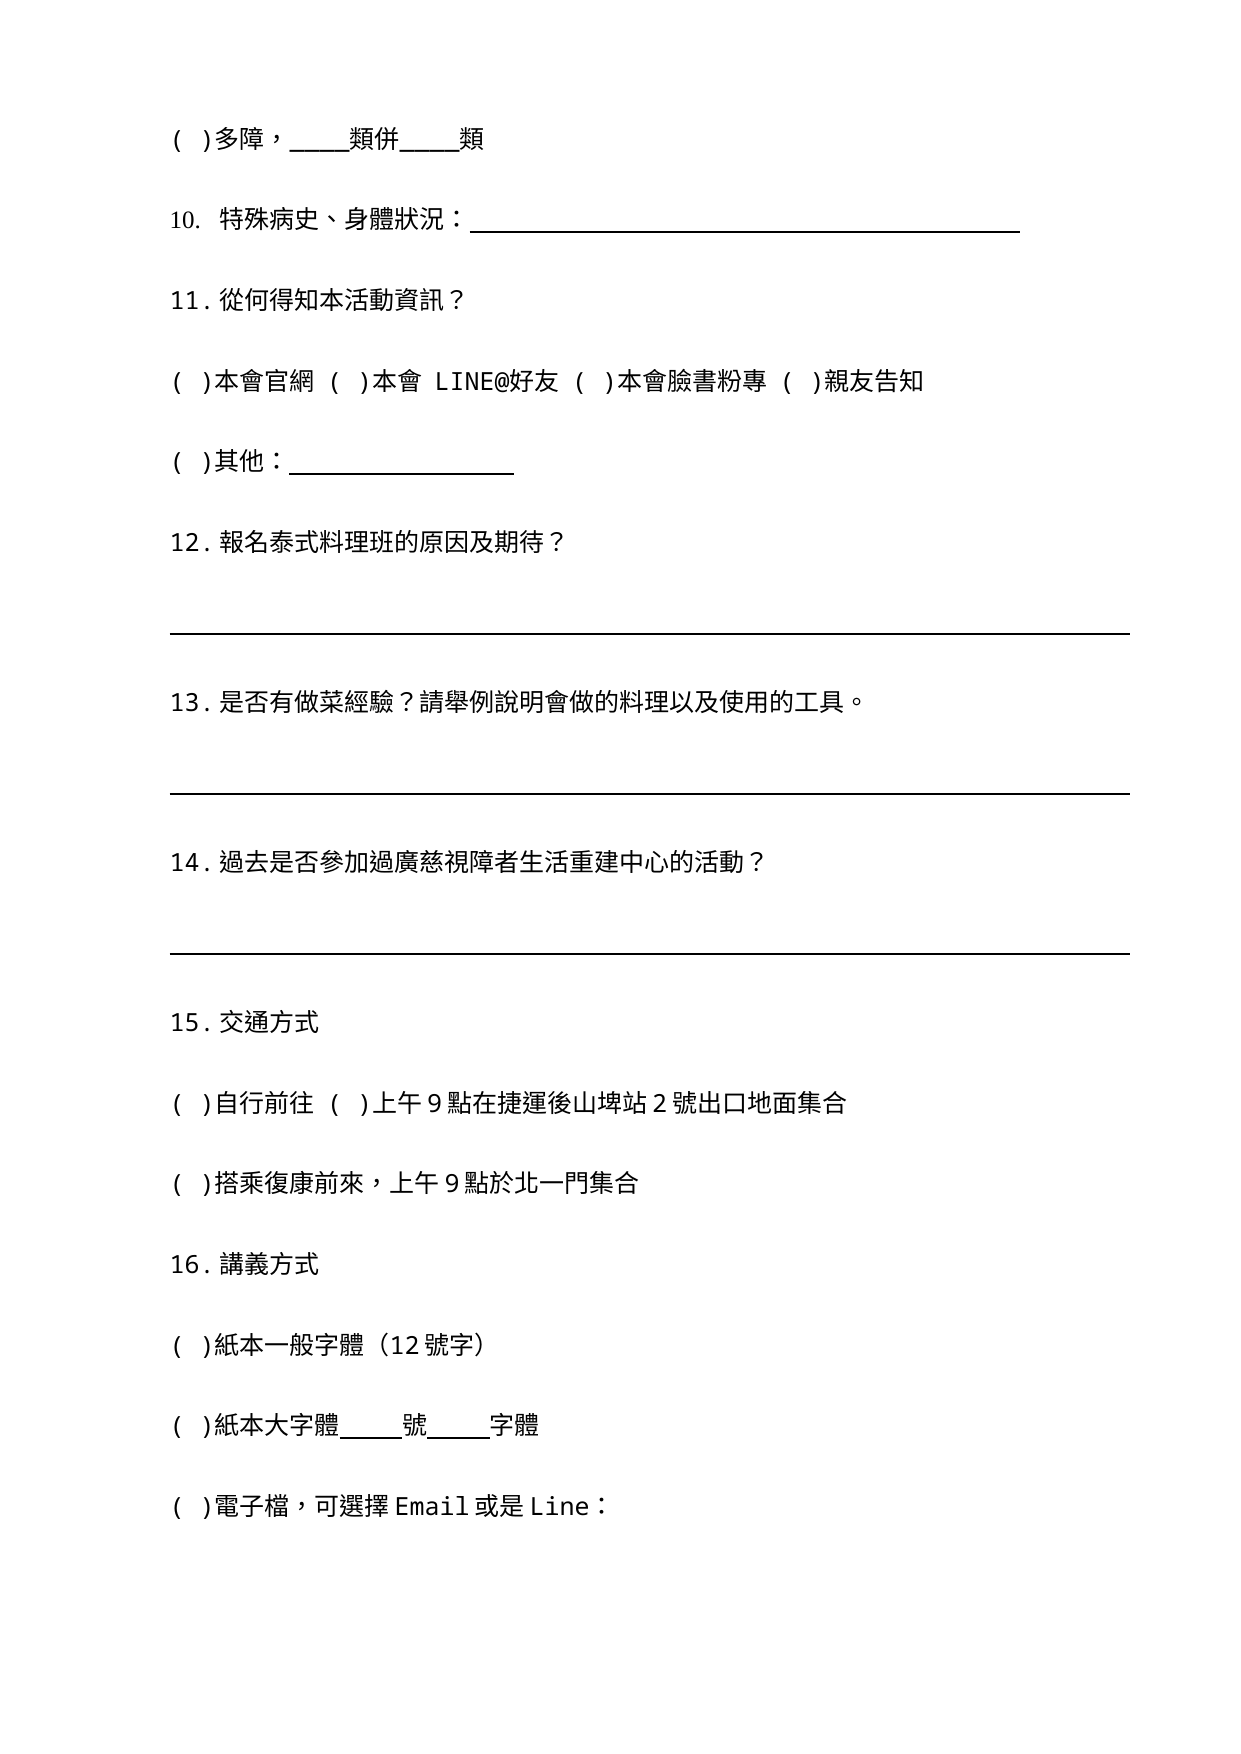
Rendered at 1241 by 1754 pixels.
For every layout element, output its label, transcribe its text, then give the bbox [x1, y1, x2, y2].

text ( )電子檔，可選擇Email或是Line： [169, 1463, 1165, 1525]
list 是否有做菜經驗？請舉例說明會做的料理以及使用的工具。 [169, 659, 1165, 721]
text ( )紙本一般字體（12號字） [169, 1302, 1165, 1364]
list 交通方式 [169, 979, 1165, 1042]
list 從何得知本活動資訊？ [169, 257, 1165, 319]
list 報名泰式料理班的原因及期待？ [169, 499, 1165, 561]
list 特殊病史、身體狀況： [169, 176, 1165, 239]
text ( )本會官網 ( )本會 LINE@好友 ( )本會臉書粉專 ( )親友告知 [169, 338, 1165, 400]
text ( )搭乘復康前來，上午9點於北一門集合 [169, 1140, 1165, 1203]
text ( )紙本大字體 號 字體 [169, 1382, 1165, 1445]
text ( )其他： [169, 418, 1165, 481]
text ( )自行前往 ( )上午9點在捷運後山埤站2號出口地面集合 [169, 1060, 1165, 1122]
text ( )多障，____類併____類 [169, 96, 1165, 158]
list 講義方式 [169, 1221, 1165, 1283]
list 過去是否參加過廣慈視障者生活重建中心的活動？ [169, 819, 1165, 882]
